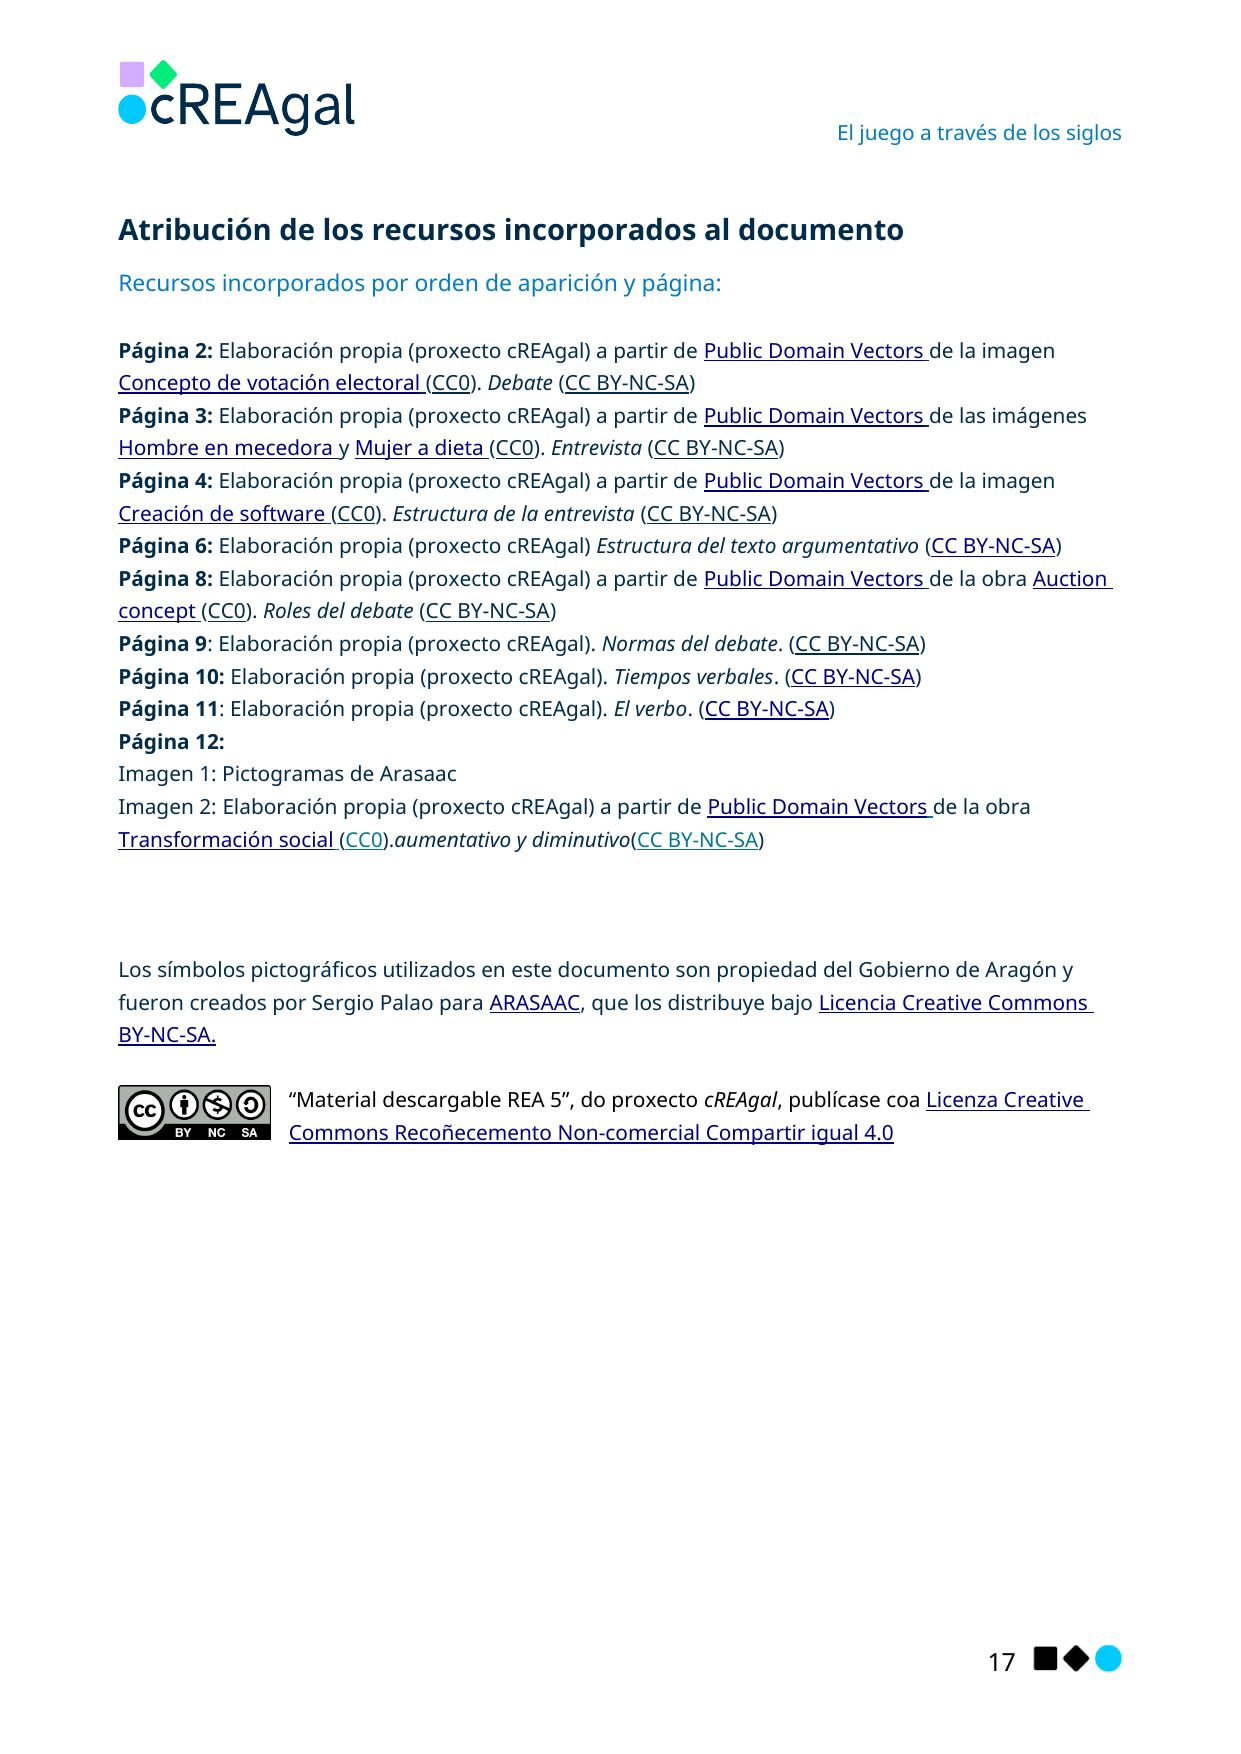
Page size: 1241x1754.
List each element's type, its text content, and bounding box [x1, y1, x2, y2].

text Página 3: Elaboración propia (proxecto cREAgal) a partir de Public Domain Vectors de las imágenes Hombre en mecedora y Mujer a dieta (CC0). Entrevista (CC BY-NC-SA) [118, 401, 1122, 462]
text Imagen 1: Pictogramas de Arasaac [118, 759, 1122, 788]
text Página 12: [118, 727, 1122, 755]
text Página 2: Elaboración propia (proxecto cREAgal) a partir de Public Domain Vectors de la imagen Concepto de votación electoral (CC0). Debate (CC BY-NC-SA) [118, 336, 1122, 397]
text Página 11: Elaboración propia (proxecto cREAgal). El verbo. (CC BY-NC-SA) [118, 694, 1122, 723]
subtitle Atribución de los recursos incorporados al documento [118, 209, 1122, 249]
text Recursos incorporados por orden de aparición y página: [118, 267, 1122, 298]
picture [118, 1085, 271, 1140]
text “Material descargable REA 5”, do proxecto cREAgal, publícase coa Licenza Creative Commons Recoñecemento Non-comercial Compartir igual 4.0 [118, 1086, 1122, 1147]
text Imagen 2: Elaboración propia (proxecto cREAgal) a partir de Public Domain Vectors de la obra Transformación social (CC0).aumentativo y diminutivo(CC BY-NC-SA) [118, 792, 1122, 853]
text Página 6: Elaboración propia (proxecto cREAgal) Estructura del texto argumentativo (CC BY-NC-SA) [118, 531, 1122, 560]
picture [118, 60, 355, 136]
picture [1033, 1645, 1123, 1673]
text Página 8: Elaboración propia (proxecto cREAgal) a partir de Public Domain Vectors de la obra Auction concept (CC0). Roles del debate (CC BY-NC-SA) [118, 564, 1122, 625]
text Página 9: Elaboración propia (proxecto cREAgal). Normas del debate. (CC BY-NC-SA) [118, 629, 1122, 658]
text Los símbolos pictográficos utilizados en este documento son propiedad del Gobierno de Aragón y fueron creados por Sergio Palao para ARASAAC, que los distribuye bajo Licencia Creative Commons BY-NC-SA. [118, 955, 1122, 1049]
text Página 10: Elaboración propia (proxecto cREAgal). Tiempos verbales. (CC BY-NC-SA) [118, 662, 1122, 690]
text Página 4: Elaboración propia (proxecto cREAgal) a partir de Public Domain Vectors de la imagen Creación de software (CC0). Estructura de la entrevista (CC BY-NC-SA) [118, 466, 1122, 527]
